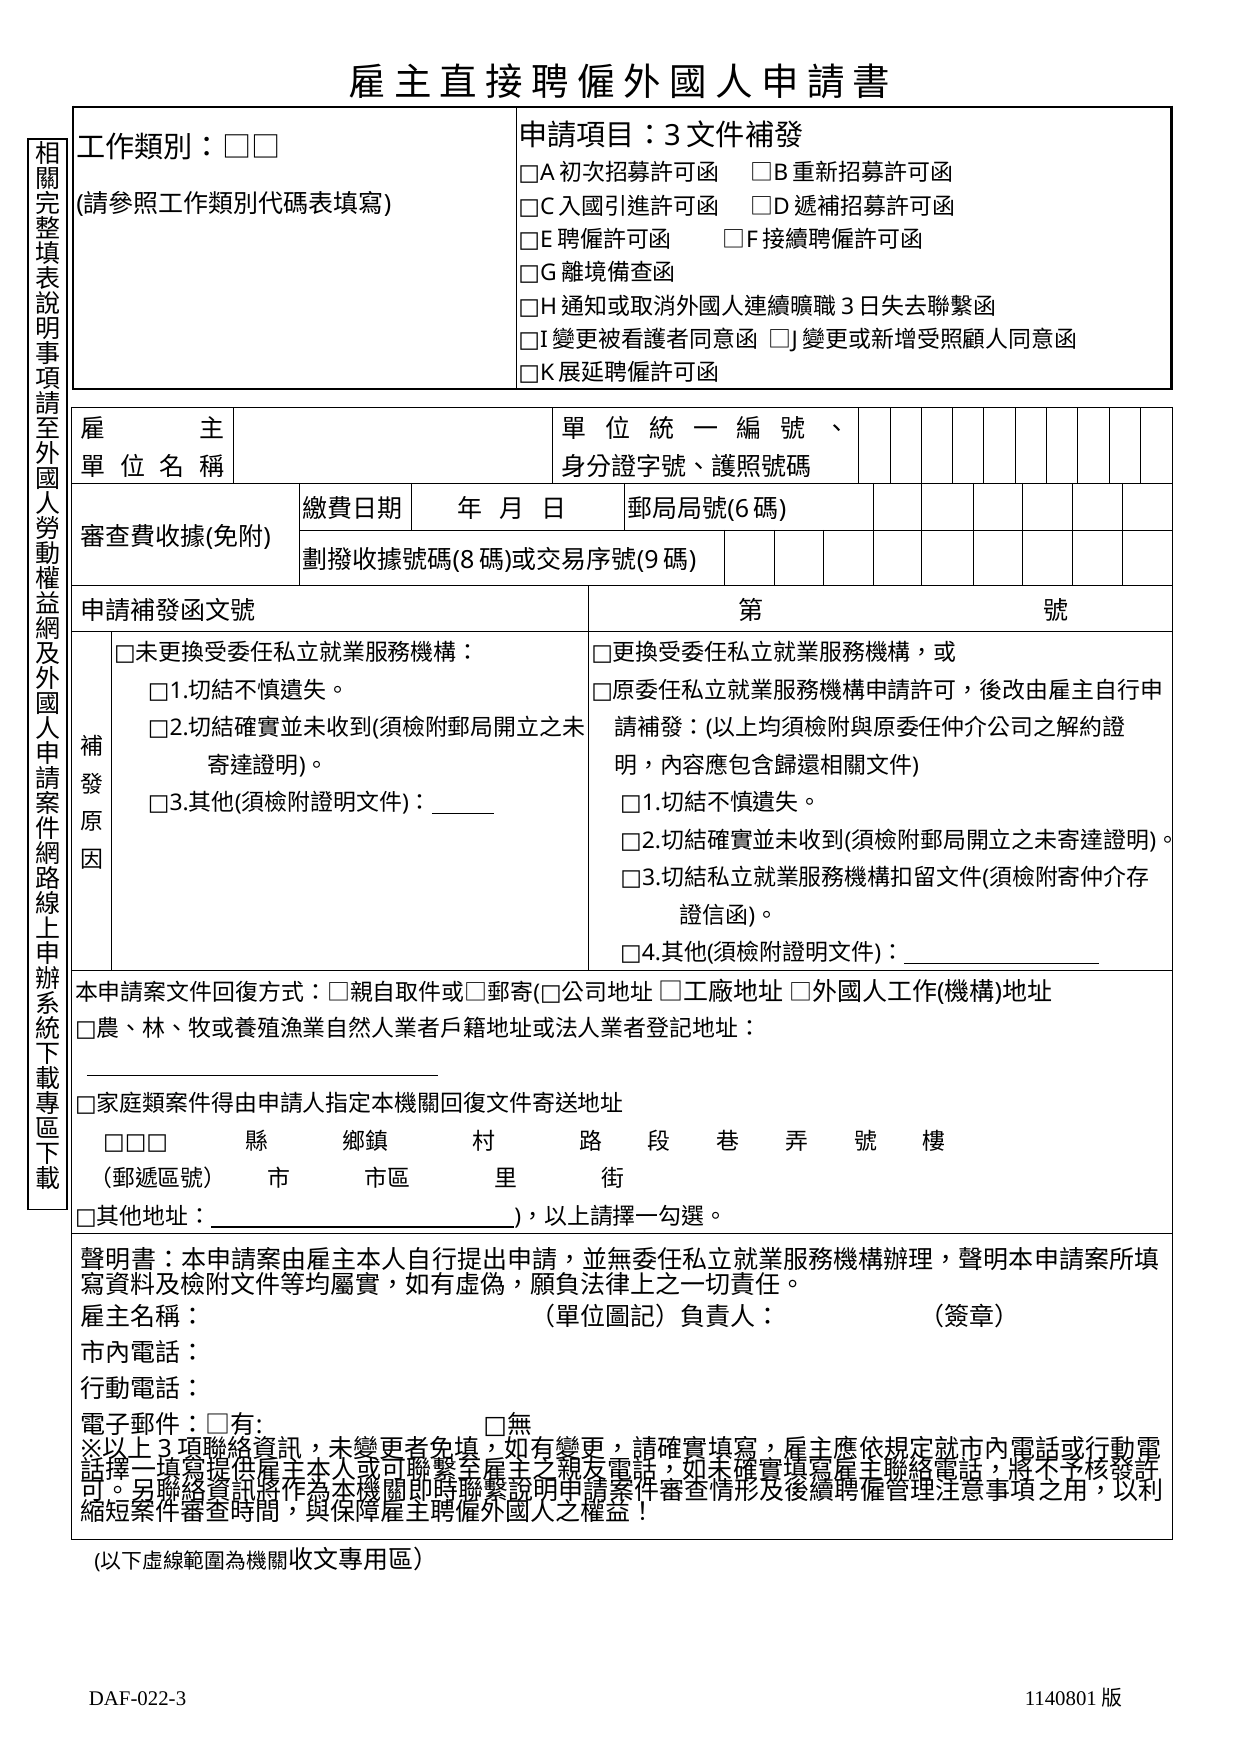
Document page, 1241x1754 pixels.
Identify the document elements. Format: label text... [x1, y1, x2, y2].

table_cell [824, 531, 873, 585]
table_cell □未更換受委任私立就業服務機構： □1.切結不慎遺失。 □2.切結確實並未收到(須檢附郵局開立之未寄達證明)。 □3.其他(須檢附證明文件)： [112, 632, 588, 969]
table_cell 申請補發函文號 [72, 586, 588, 631]
table_header [891, 408, 921, 483]
table_header 雇主 單位名稱 [72, 408, 233, 483]
table_header [922, 408, 952, 483]
table_cell [974, 484, 1022, 530]
table_cell 繳費日期 [300, 484, 411, 530]
text 相關完整填表說明事項請至外國人勞動權益網及外國人申請案件網路線上申辦系統下載專區下載 [30, 140, 66, 1208]
table_cell [1123, 484, 1172, 530]
table_header [984, 408, 1015, 483]
text (以下虛線範圍為機關收文專用區） [89, 1540, 1152, 1576]
table_cell 劃撥收據號碼(8碼)或交易序號(9碼) [300, 531, 724, 585]
table_cell 審查費收據(免附) [72, 484, 299, 585]
table_header 工作類別：□□ (請參照工作類別代碼表填寫) [74, 108, 516, 388]
table_cell □更換受委任私立就業服務機構，或 □原委任私立就業服務機構申請許可，後改由雇主自行申請補發：(以上均須檢附與原委任仲介公司之解約證明，內容應包含歸還相關文件) □1.切結不慎遺失。 □2.切結確實並未收到(須檢附郵局開立之未寄達證明)。 □3.切結私立就業服務機構扣留文件(須檢附寄仲介存證信函)。 □4.其他(須檢附證明文件)： [589, 632, 1172, 969]
table_cell [775, 531, 823, 585]
table_cell 第 號 [589, 586, 1172, 631]
table_cell [1123, 531, 1172, 585]
table_cell [874, 484, 921, 530]
table_cell 年 月 日 [412, 484, 624, 530]
table_header [1016, 408, 1046, 483]
table_cell [922, 484, 973, 530]
table_cell [1073, 531, 1122, 585]
table_cell 郵局局號(6碼) [625, 484, 873, 530]
table_cell [874, 531, 921, 585]
table_header [859, 408, 890, 483]
table_cell 聲明書：本申請案由雇主本人自行提出申請，並無委任私立就業服務機構辦理，聲明本申請案所填寫資料及檢附文件等均屬實，如有虛偽，願負法律上之一切責任。 雇主名稱： （單位圖記）負責人： （簽章） 市內電話： 行動電話： 電子郵件：□有: □無 ※以上3項聯絡資訊，未變更者免填，如有變更，請確實填寫，雇主應依規定就市內電話或行動電話擇一填寫提供雇主本人或可聯繫至雇主之親友電話，如未確實填寫雇主聯絡電話，將不予核發許可。另聯絡資訊將作為本機關即時聯繫說明申請案件審查情形及後續聘僱管理注意事項之用，以利縮短案件審查時間，與保障雇主聘僱外國人之權益！ [72, 1234, 1172, 1539]
text 雇 主 直 接 聘 僱 外 國 人 申 請 書 [87, 51, 1151, 106]
table_header [1047, 408, 1077, 483]
table_header 單位統一編號、 身分證字號、護照號碼 [553, 408, 858, 483]
table_cell [1073, 484, 1122, 530]
table_cell [922, 531, 973, 585]
table_header [1110, 408, 1140, 483]
table_cell 補發原因 [72, 632, 111, 969]
table_cell [725, 531, 774, 585]
table_header [1141, 408, 1172, 483]
table_cell [1023, 531, 1072, 585]
table_cell [1023, 484, 1072, 530]
table_header 申請項目：3文件補發 □A初次招募許可函 □B重新招募許可函 □C入國引進許可函 □D遞補招募許可函 □E聘僱許可函 □F接續聘僱許可函 □G離境備查函 □H通知或取消外國人連續曠職3日失去聯繫函 □I變更被看護者同意函 □J變更或新增受照顧人同意函 □K展延聘僱許可函 [517, 108, 1170, 388]
table_header [953, 408, 983, 483]
table_cell 本申請案文件回復方式：□親自取件或□郵寄(□公司地址 □工廠地址 □外國人工作(機構)地址 □農、林、牧或養殖漁業自然人業者戶籍地址或法人業者登記地址： □家庭類案件得由申請人指定本機關回復文件寄送地址 □□□ 縣 鄉鎮 村 路 段 巷 弄 號 樓 （郵遞區號） 市 市區 里 街 □其他地址： )，以上請擇一勾選。 [72, 971, 1172, 1233]
table_header [1078, 408, 1109, 483]
table_cell [974, 531, 1022, 585]
table_header [234, 408, 552, 483]
